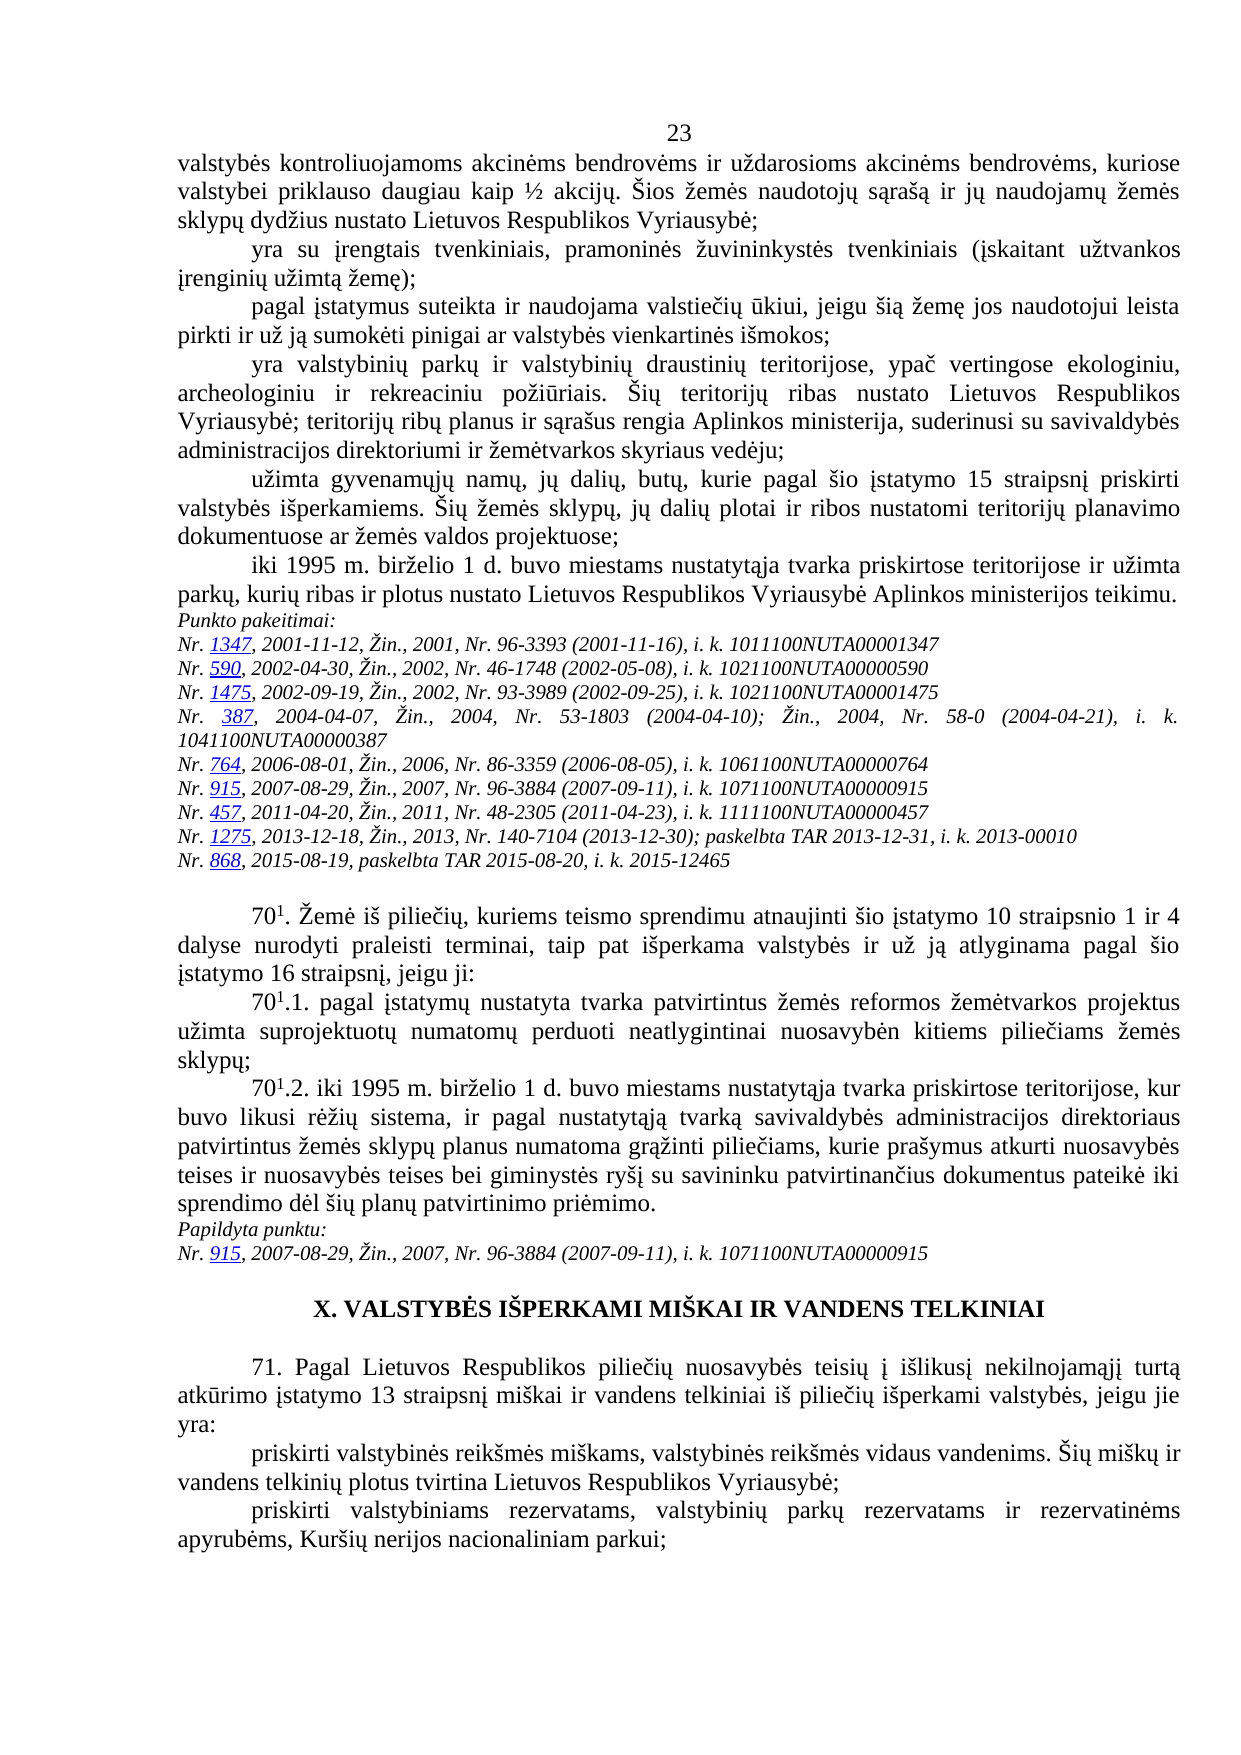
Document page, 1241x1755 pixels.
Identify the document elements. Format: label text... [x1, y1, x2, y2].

text priskirti valstybiniams rezervatams, valstybinių parkų rezervatams ir rezervatinėms apyrubėms, Kuršių nerijos nacionaliniam parkui; [177, 1495, 1181, 1553]
text priskirti valstybinės reikšmės miškams, valstybinės reikšmės vidaus vandenims. Šių miškų ir vandens telkinių plotus tvirtina Lietuvos Respublikos Vyriausybė; [177, 1438, 1181, 1495]
text 71. Pagal Lietuvos Respublikos piliečių nuosavybės teisių į išlikusį nekilnojamąjį turtą atkūrimo įstatymo 13 straipsnį miškai ir vandens telkiniai iš piliečių išperkami valstybės, jeigu jie yra: [177, 1352, 1181, 1438]
text Nr. 1475, 2002-09-19, Žin., 2002, Nr. 93-3989 (2002-09-25), i. k. 1021100NUTA00001475 [177, 680, 1181, 704]
text yra su įrengtais tvenkiniais, pramoninės žuvininkystės tvenkiniais (įskaitant užtvankos įrenginių užimtą žemę); [177, 234, 1181, 291]
text iki 1995 m. birželio 1 d. buvo miestams nustatytąja tvarka priskirtose teritorijose ir užimta parkų, kurių ribas ir plotus nustato Lietuvos Respublikos Vyriausybė Aplinkos ministerijos teikimu. [177, 550, 1181, 608]
text Papildyta punktu: [177, 1217, 1181, 1241]
subtitle X. VALSTYBĖS IŠPERKAMI MIŠKAI IR VANDENS TELKINIAI [177, 1294, 1181, 1323]
text Nr. 915, 2007-08-29, Žin., 2007, Nr. 96-3884 (2007-09-11), i. k. 1071100NUTA00000915 [177, 1241, 1181, 1265]
text 701.1. pagal įstatymų nustatyta tvarka patvirtintus žemės reformos žemėtvarkos projektus užimta suprojektuotų numatomų perduoti neatlygintinai nuosavybėn kitiems piliečiams žemės sklypų; [177, 987, 1181, 1073]
text Nr. 1347, 2001-11-12, Žin., 2001, Nr. 96-3393 (2001-11-16), i. k. 1011100NUTA00001347 [177, 632, 1181, 656]
text Nr. 457, 2011-04-20, Žin., 2011, Nr. 48-2305 (2011-04-23), i. k. 1111100NUTA00000457 [177, 800, 1181, 824]
text Nr. 387, 2004-04-07, Žin., 2004, Nr. 53-1803 (2004-04-10); Žin., 2004, Nr. 58-0 (2004-04-21), i. k. 1041100NUTA00000387 [177, 704, 1181, 752]
text valstybės kontroliuojamoms akcinėms bendrovėms ir uždarosioms akcinėms bendrovėms, kuriose valstybei priklauso daugiau kaip ½ akcijų. Šios žemės naudotojų sąrašą ir jų naudojamų žemės sklypų dydžius nustato Lietuvos Respublikos Vyriausybė; [177, 148, 1181, 234]
text yra valstybinių parkų ir valstybinių draustinių teritorijose, ypač vertingose ekologiniu, archeologiniu ir rekreaciniu požiūriais. Šių teritorijų ribas nustato Lietuvos Respublikos Vyriausybė; teritorijų ribų planus ir sąrašus rengia Aplinkos ministerija, suderinusi su savivaldybės administracijos direktoriumi ir žemėtvarkos skyriaus vedėju; [177, 349, 1181, 464]
text Nr. 915, 2007-08-29, Žin., 2007, Nr. 96-3884 (2007-09-11), i. k. 1071100NUTA00000915 [177, 776, 1181, 800]
text 701. Žemė iš piliečių, kuriems teismo sprendimu atnaujinti šio įstatymo 10 straipsnio 1 ir 4 dalyse nurodyti praleisti terminai, taip pat išperkama valstybės ir už ją atlyginama pagal šio įstatymo 16 straipsnį, jeigu ji: [177, 901, 1181, 987]
text 701.2. iki 1995 m. birželio 1 d. buvo miestams nustatytąja tvarka priskirtose teritorijose, kur buvo likusi rėžių sistema, ir pagal nustatytąją tvarką savivaldybės administracijos direktoriaus patvirtintus žemės sklypų planus numatoma grąžinti piliečiams, kurie prašymus atkurti nuosavybės teises ir nuosavybės teises bei giminystės ryšį su savininku patvirtinančius dokumentus pateikė iki sprendimo dėl šių planų patvirtinimo priėmimo. [177, 1073, 1181, 1217]
text Nr. 764, 2006-08-01, Žin., 2006, Nr. 86-3359 (2006-08-05), i. k. 1061100NUTA00000764 [177, 752, 1181, 776]
text pagal įstatymus suteikta ir naudojama valstiečių ūkiui, jeigu šią žemę jos naudotojui leista pirkti ir už ją sumokėti pinigai ar valstybės vienkartinės išmokos; [177, 291, 1181, 349]
text Nr. 590, 2002-04-30, Žin., 2002, Nr. 46-1748 (2002-05-08), i. k. 1021100NUTA00000590 [177, 656, 1181, 680]
text užimta gyvenamųjų namų, jų dalių, butų, kurie pagal šio įstatymo 15 straipsnį priskirti valstybės išperkamiems. Šių žemės sklypų, jų dalių plotai ir ribos nustatomi teritorijų planavimo dokumentuose ar žemės valdos projektuose; [177, 464, 1181, 550]
text Nr. 1275, 2013-12-18, Žin., 2013, Nr. 140-7104 (2013-12-30); paskelbta TAR 2013-12-31, i. k. 2013-00010 [177, 824, 1181, 848]
text Punkto pakeitimai: [177, 608, 1181, 632]
text Nr. 868, 2015-08-19, paskelbta TAR 2015-08-20, i. k. 2015-12465 [177, 848, 1181, 872]
